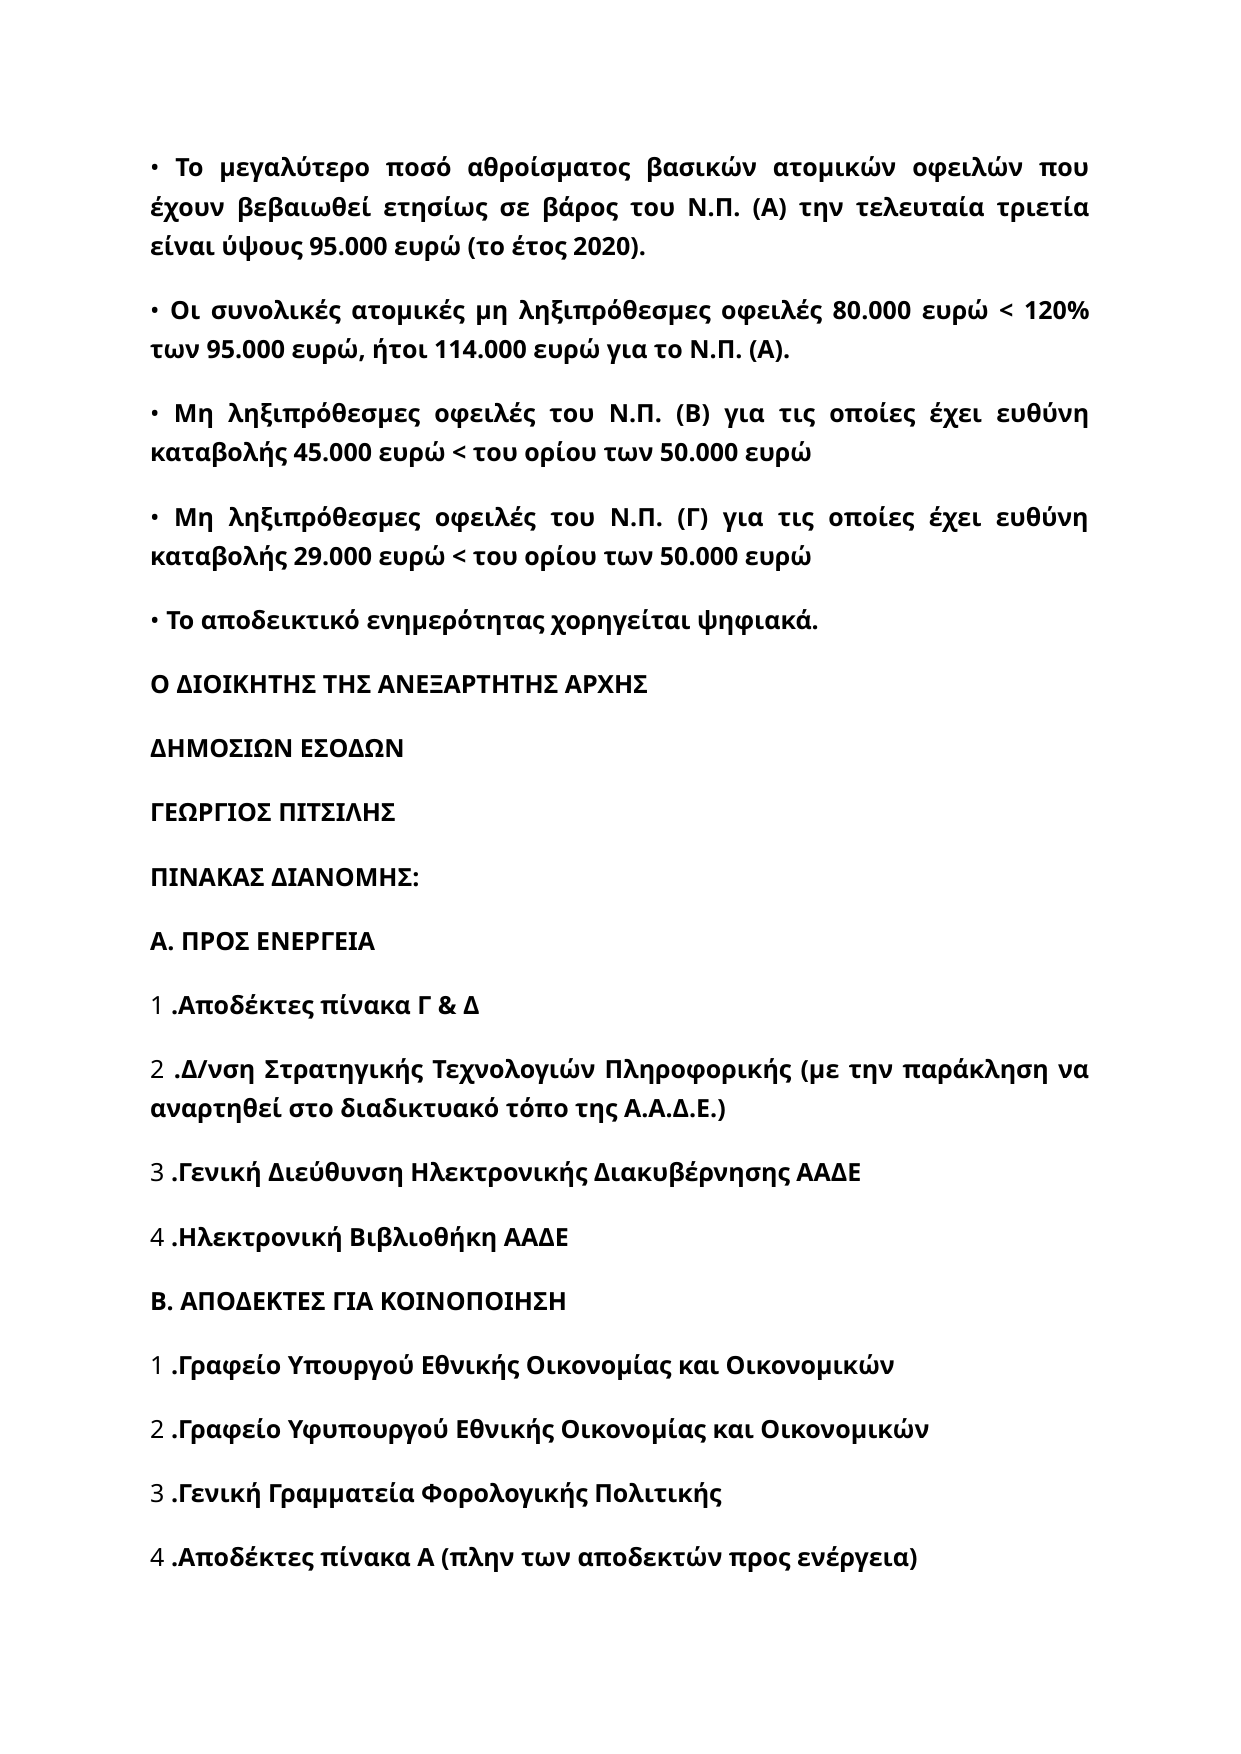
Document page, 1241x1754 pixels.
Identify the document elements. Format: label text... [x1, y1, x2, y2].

text Β. ΑΠΟΔΕΚΤΕΣ ΓΙΑ ΚΟΙΝΟΠΟΙΗΣΗ [150, 1283, 1090, 1317]
text • Το μεγαλύτερο ποσό αθροίσματος βασικών ατομικών οφειλών που έχουν βεβαιωθεί ετησίως σε βάρος του Ν.Π. (Α) την τελευταία τριετία είναι ύψους 95.000 ευρώ (το έτος 2020). [150, 150, 1090, 262]
text 2 .Γραφείο Υφυπουργού Εθνικής Οικονομίας και Οικονομικών [150, 1412, 1090, 1446]
text 3 .Γενική Διεύθυνση Ηλεκτρονικής Διακυβέρνησης ΑΑΔΕ [150, 1155, 1090, 1189]
text 4 .Ηλεκτρονική Βιβλιοθήκη ΑΑΔΕ [150, 1219, 1090, 1253]
text ΔΗΜΟΣΙΩΝ ΕΣΟΔΩΝ [150, 731, 1090, 765]
text 2 .Δ/νση Στρατηγικής Τεχνολογιών Πληροφορικής (με την παράκληση να αναρτηθεί στο διαδικτυακό τόπο της Α.Α.Δ.Ε.) [150, 1052, 1090, 1125]
text 1 .Αποδέκτες πίνακα Γ & Δ [150, 987, 1090, 1022]
text ΠΙΝΑΚΑΣ ΔΙΑΝΟΜΗΣ: [150, 859, 1090, 893]
text 1 .Γραφείο Υπουργού Εθνικής Οικονομίας και Οικονομικών [150, 1347, 1090, 1382]
text • Mη ληξιπρόθεσμες οφειλές του Ν.Π. (Γ) για τις οποίες έχει ευθύνη καταβολής 29.000 ευρώ < του ορίου των 50.000 ευρώ [150, 499, 1090, 572]
text • Το αποδεικτικό ενημερότητας χορηγείται ψηφιακά. [150, 602, 1090, 637]
text 4 .Αποδέκτες πίνακα Α (πλην των αποδεκτών προς ενέργεια) [150, 1540, 1090, 1574]
text • Οι συνολικές ατομικές μη ληξιπρόθεσμες οφειλές 80.000 ευρώ < 120% των 95.000 ευρώ, ήτοι 114.000 ευρώ για το Ν.Π. (Α). [150, 292, 1090, 366]
text Α. ΠΡΟΣ ΕΝΕΡΓΕΙΑ [150, 923, 1090, 957]
text 3 .Γενική Γραμματεία Φορολογικής Πολιτικής [150, 1476, 1090, 1510]
text Ο ΔΙΟΙΚΗΤΗΣ ΤΗΣ ΑΝΕΞΑΡΤΗΤΗΣ ΑΡΧΗΣ [150, 667, 1090, 701]
text ΓΕΩΡΓΙΟΣ ΠΙΤΣΙΛΗΣ [150, 795, 1090, 829]
text • Mη ληξιπρόθεσμες οφειλές του Ν.Π. (Β) για τις οποίες έχει ευθύνη καταβολής 45.000 ευρώ < του ορίου των 50.000 ευρώ [150, 396, 1090, 469]
